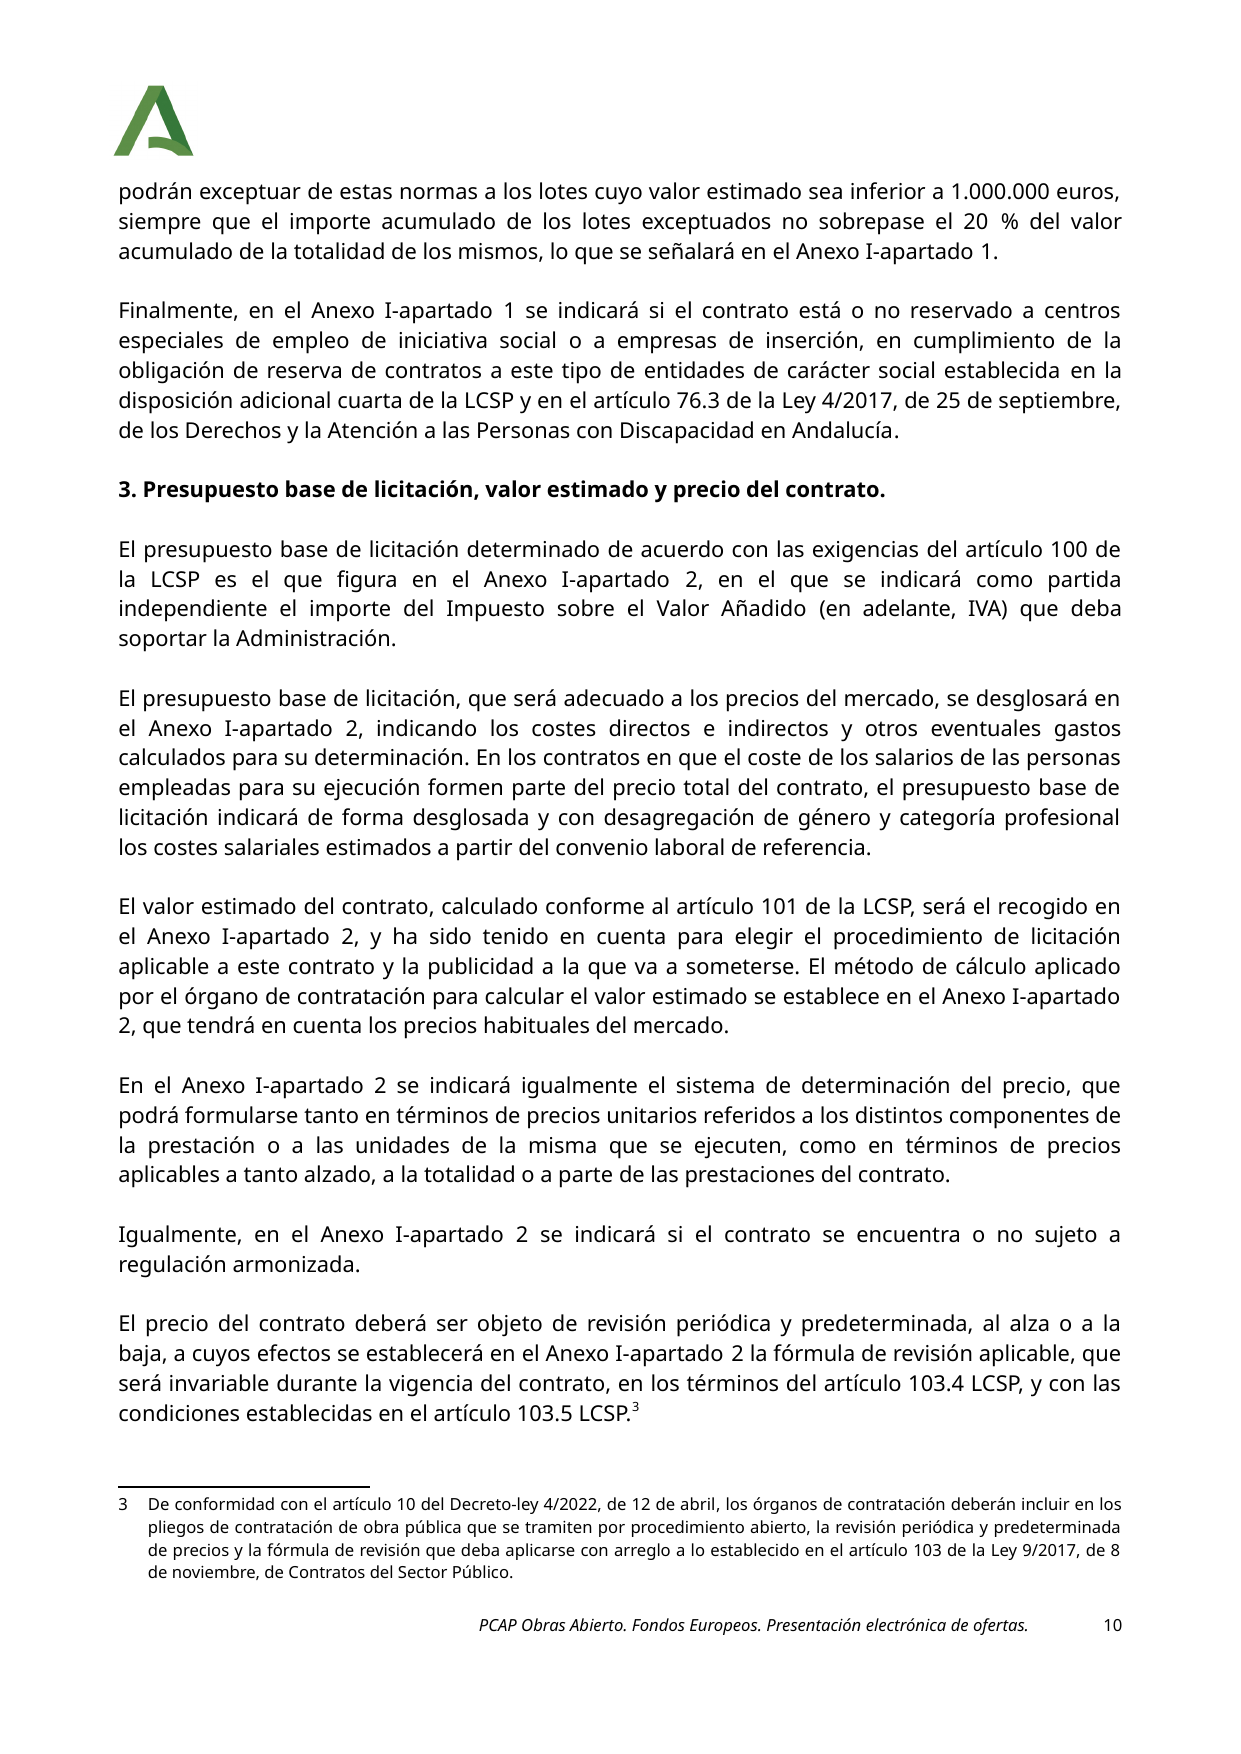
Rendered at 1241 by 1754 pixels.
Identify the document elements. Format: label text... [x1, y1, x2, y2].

text El presupuesto base de licitación determinado de acuerdo con las exigencias del artículo 100 de la LCSP es el que figura en el Anexo I-apartado 2, en el que se indicará como partida independiente el importe del Impuesto sobre el Valor Añadido (en adelante, IVA) que deba soportar la Administración. [118, 534, 1122, 653]
text El precio del contrato deberá ser objeto de revisión periódica y predeterminada, al alza o a la baja, a cuyos efectos se establecerá en el Anexo I-apartado 2 la fórmula de revisión aplicable, que será invariable durante la vigencia del contrato, en los términos del artículo 103.4 LCSP, y con las condiciones establecidas en el artículo 103.5 LCSP. [118, 1308, 1122, 1428]
text Finalmente, en el Anexo I-apartado 1 se indicará si el contrato está o no reservado a centros especiales de empleo de iniciativa social o a empresas de inserción, en cumplimiento de la obligación de reserva de contratos a este tipo de entidades de carácter social establecida en la disposición adicional cuarta de la LCSP y en el artículo 76.3 de la Ley 4/2017, de 25 de septiembre, de los Derechos y la Atención a las Personas con Discapacidad en Andalucía. [118, 296, 1122, 444]
text El valor estimado del contrato, calculado conforme al artículo 101 de la LCSP, será el recogido en el Anexo I-apartado 2, y ha sido tenido en cuenta para elegir el procedimiento de licitación aplicable a este contrato y la publicidad a la que va a someterse. El método de cálculo aplicado por el órgano de contratación para calcular el valor estimado se establece en el Anexo I-apartado 2, que tendrá en cuenta los precios habituales del mercado. [118, 891, 1122, 1040]
text En el Anexo I-apartado 2 se indicará igualmente el sistema de determinación del precio, que podrá formularse tanto en términos de precios unitarios referidos a los distintos componentes de la prestación o a las unidades de la misma que se ejecuten, como en términos de precios aplicables a tanto alzado, a la totalidad o a parte de las prestaciones del contrato. [118, 1070, 1122, 1189]
text podrán exceptuar de estas normas a los lotes cuyo valor estimado sea inferior a 1.000.000 euros, siempre que el importe acumulado de los lotes exceptuados no sobrepase el 20 % del valor acumulado de la totalidad de los mismos, lo que se señalará en el Anexo I-apartado 1. [118, 176, 1122, 266]
picture [109, 81, 198, 160]
text Igualmente, en el Anexo I-apartado 2 se indicará si el contrato se encuentra o no sujeto a regulación armonizada. [118, 1219, 1122, 1279]
subtitle 3. Presupuesto base de licitación, valor estimado y precio del contrato. [118, 474, 1122, 504]
text El presupuesto base de licitación, que será adecuado a los precios del mercado, se desglosará en el Anexo I-apartado 2, indicando los costes directos e indirectos y otros eventuales gastos calculados para su determinación. En los contratos en que el coste de los salarios de las personas empleadas para su ejecución formen parte del precio total del contrato, el presupuesto base de licitación indicará de forma desglosada y con desagregación de género y categoría profesional los costes salariales estimados a partir del convenio laboral de referencia. [118, 683, 1122, 862]
text De conformidad con el artículo 10 del Decreto-ley 4/2022, de 12 de abril, los órganos de contratación deberán incluir en los pliegos de contratación de obra pública que se tramiten por procedimiento abierto, la revisión periódica y predeterminada de precios y la fórmula de revisión que deba aplicarse con arreglo a lo establecido en el artículo 103 de la Ley 9/2017, de 8 de noviembre, de Contratos del Sector Público. [118, 1493, 1122, 1584]
